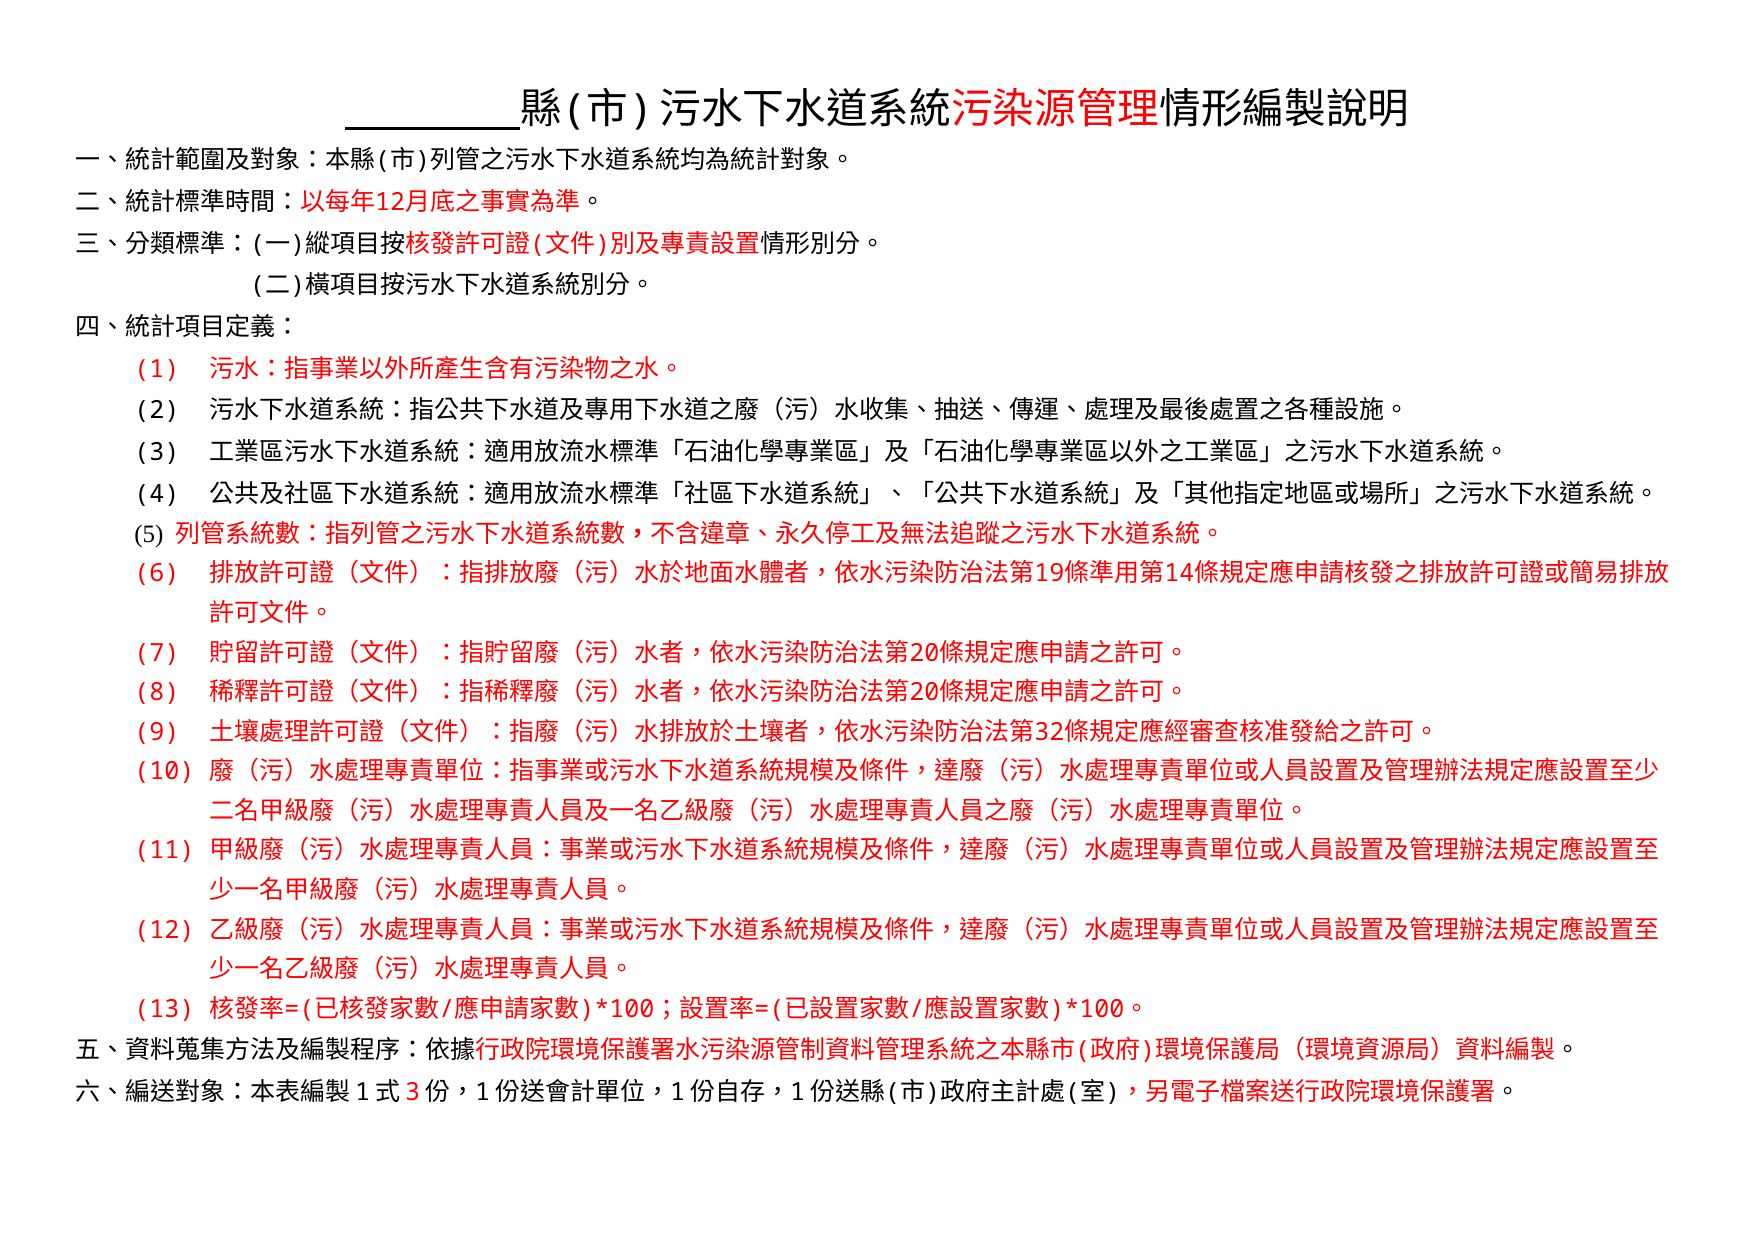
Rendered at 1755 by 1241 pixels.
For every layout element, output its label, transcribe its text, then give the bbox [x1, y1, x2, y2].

list 乙級廢（污）水處理專責人員：事業或污水下水道系統規模及條件，達廢（污）水處理專責單位或人員設置及管理辦法規定應設置至少一名乙級廢（污）水處理專責人員。 [134, 906, 1679, 986]
list 污水：指事業以外所產生含有污染物之水。 [134, 344, 1679, 386]
text 縣(市) 污水下水道系統污染源管理情形編製說明 [75, 75, 1679, 136]
text 三、分類標準：(一)縱項目按核發許可證(文件)別及專責設置情形別分。 [75, 219, 1679, 261]
text 五、資料蒐集方法及編製程序：依據行政院環境保護署水污染源管制資料管理系統之本縣市(政府)環境保護局（環境資源局）資料編製。 [75, 1025, 1679, 1067]
text 二、統計標準時間：以每年12月底之事實為準。 [75, 177, 1679, 219]
list 污水下水道系統：指公共下水道及專用下水道之廢（污）水收集、抽送、傳運、處理及最後處置之各種設施。 [134, 386, 1679, 427]
text 一、統計範圍及對象：本縣(市)列管之污水下水道系統均為統計對象。 [75, 136, 1679, 177]
list 公共及社區下水道系統：適用放流水標準「社區下水道系統」、「公共下水道系統」及「其他指定地區或場所」之污水下水道系統。 [134, 469, 1679, 511]
list 稀釋許可證（文件）：指稀釋廢（污）水者，依水污染防治法第20條規定應申請之許可。 [134, 669, 1679, 708]
text 四、統計項目定義： [75, 302, 1679, 344]
list 列管系統數：指列管之污水下水道系統數，不含違章、永久停工及無法追蹤之污水下水道系統。 [134, 511, 1679, 550]
list 工業區污水下水道系統：適用放流水標準「石油化學專業區」及「石油化學專業區以外之工業區」之污水下水道系統。 [134, 427, 1679, 469]
text 六、編送對象：本表編製1式3份，1份送會計單位，1份自存，1份送縣(市)政府主計處(室)，另電子檔案送行政院環境保護署。 [75, 1067, 1679, 1108]
list 廢（污）水處理專責單位：指事業或污水下水道系統規模及條件，達廢（污）水處理專責單位或人員設置及管理辦法規定應設置至少二名甲級廢（污）水處理專責人員及一名乙級廢（污）水處理專責人員之廢（污）水處理專責單位。 [134, 748, 1679, 827]
list 核發率=(已核發家數/應申請家數)*100；設置率=(已設置家數/應設置家數)*100。 [134, 986, 1679, 1025]
text (二)橫項目按污水下水道系統別分。 [75, 261, 1679, 302]
list 甲級廢（污）水處理專責人員：事業或污水下水道系統規模及條件，達廢（污）水處理專責單位或人員設置及管理辦法規定應設置至少一名甲級廢（污）水處理專責人員。 [134, 827, 1679, 906]
list 土壤處理許可證（文件）：指廢（污）水排放於土壤者，依水污染防治法第32條規定應經審查核准發給之許可。 [134, 708, 1679, 748]
list 貯留許可證（文件）：指貯留廢（污）水者，依水污染防治法第20條規定應申請之許可。 [134, 629, 1679, 669]
list 排放許可證（文件）：指排放廢（污）水於地面水體者，依水污染防治法第19條準用第14條規定應申請核發之排放許可證或簡易排放許可文件。 [134, 550, 1679, 629]
